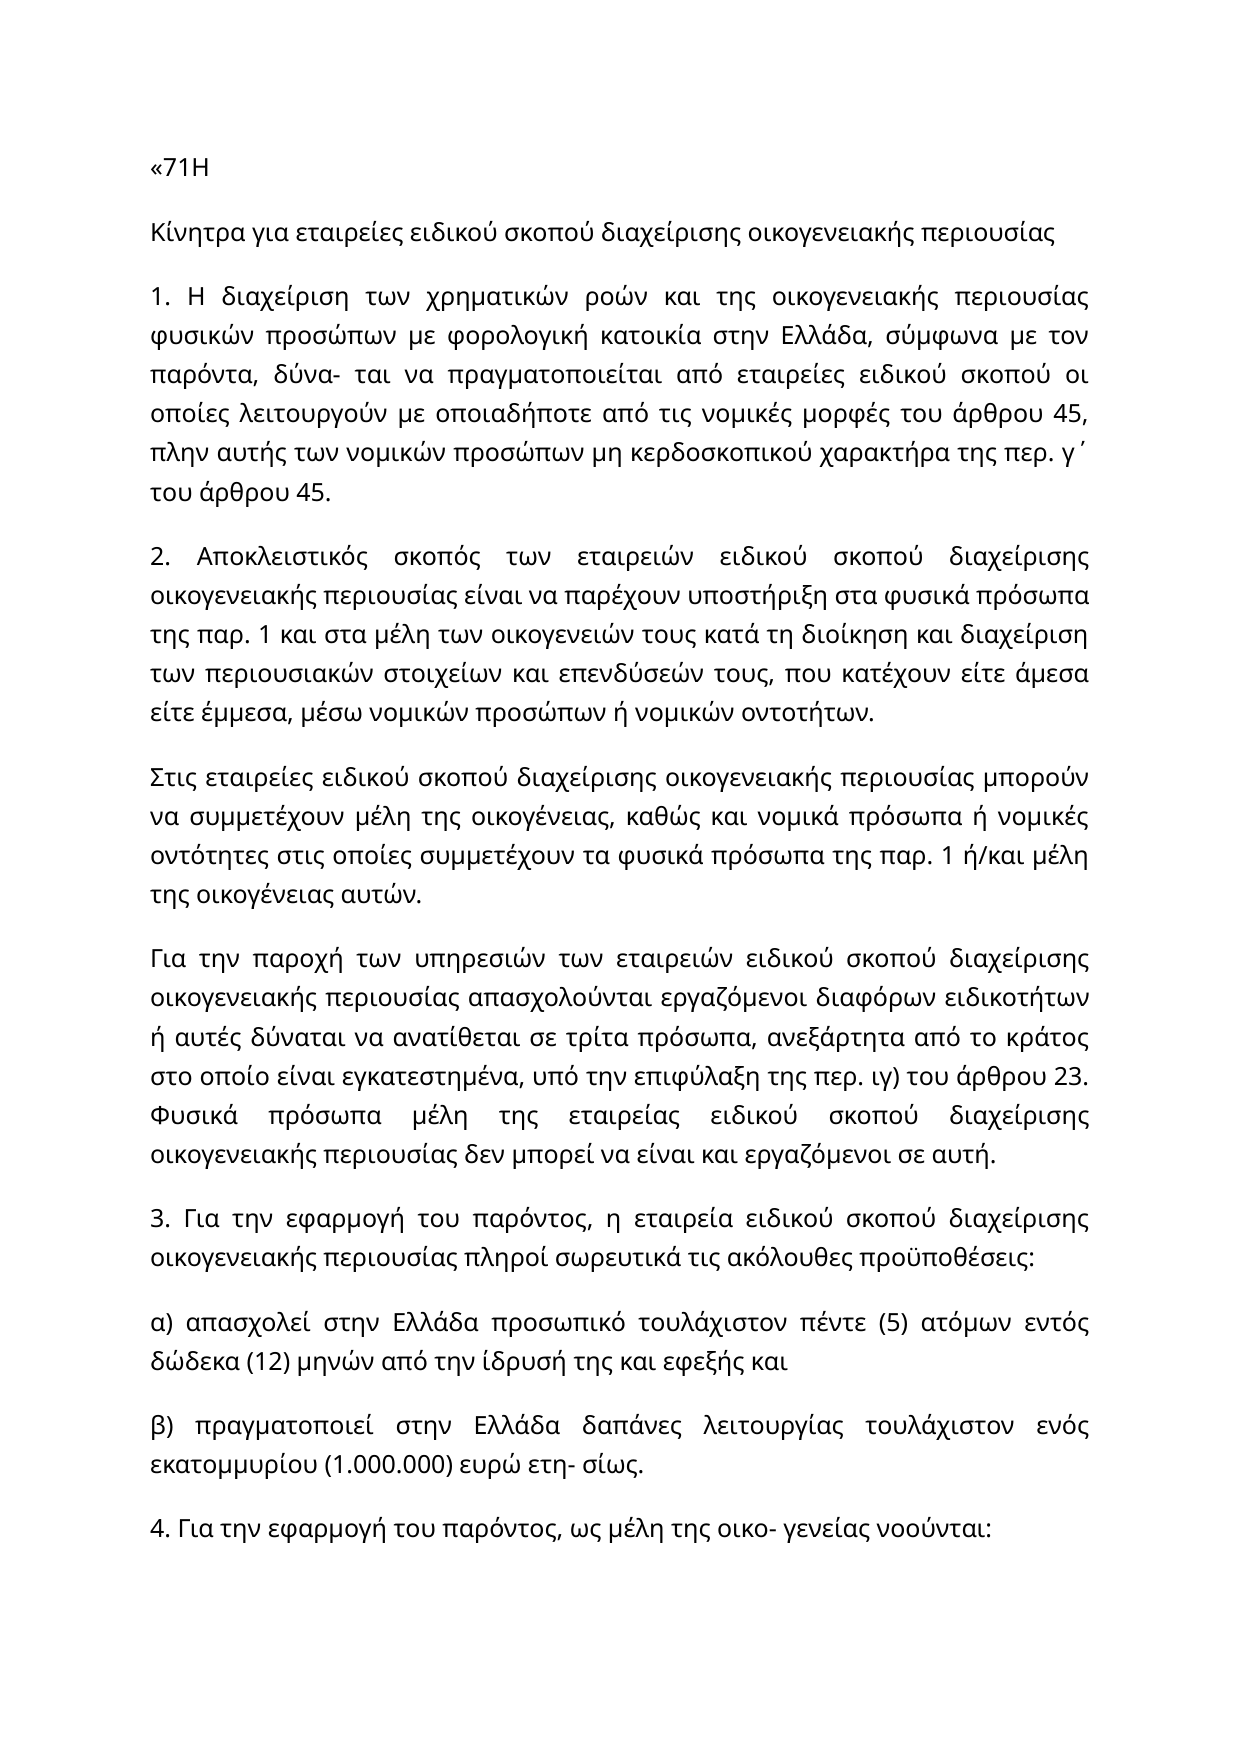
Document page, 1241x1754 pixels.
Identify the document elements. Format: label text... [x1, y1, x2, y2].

text 1. Η διαχείριση των χρηματικών ροών και της οικογενειακής περιουσίας φυσικών προσώπων με φορολογική κατοικία στην Ελλάδα, σύμφωνα με τον παρόντα, δύνα- ται να πραγματοποιείται από εταιρείες ειδικού σκοπού οι οποίες λειτουργούν με οποιαδήποτε από τις νομικές μορφές του άρθρου 45, πλην αυτής των νομικών προσώπων μη κερδοσκοπικού χαρακτήρα της περ. γ΄ του άρθρου 45. [150, 278, 1090, 508]
text Κίνητρα για εταιρείες ειδικού σκοπού διαχείρισης οικογενειακής περιουσίας [150, 214, 1090, 248]
text 3. Για την εφαρμογή του παρόντος, η εταιρεία ειδικού σκοπού διαχείρισης οικογενειακής περιουσίας πληροί σωρευτικά τις ακόλουθες προϋποθέσεις: [150, 1201, 1090, 1274]
text β) πραγματοποιεί στην Ελλάδα δαπάνες λειτουργίας τουλάχιστον ενός εκατομμυρίου (1.000.000) ευρώ ετη- σίως. [150, 1407, 1090, 1481]
text 4. Για την εφαρμογή του παρόντος, ως μέλη της οικο- γενείας νοούνται: [150, 1511, 1090, 1545]
text 2. Αποκλειστικός σκοπός των εταιρειών ειδικού σκοπού διαχείρισης οικογενειακής περιουσίας είναι να παρέχουν υποστήριξη στα φυσικά πρόσωπα της παρ. 1 και στα μέλη των οικογενειών τους κατά τη διοίκηση και διαχείριση των περιουσιακών στοιχείων και επενδύσεών τους, που κατέχουν είτε άμεσα είτε έμμεσα, μέσω νομικών προσώπων ή νομικών οντοτήτων. [150, 538, 1090, 729]
text Για την παροχή των υπηρεσιών των εταιρειών ειδικού σκοπού διαχείρισης οικογενειακής περιουσίας απασχολούνται εργαζόμενοι διαφόρων ειδικοτήτων ή αυτές δύναται να ανατίθεται σε τρίτα πρόσωπα, ανεξάρτητα από το κράτος στο οποίο είναι εγκατεστημένα, υπό την επιφύλαξη της περ. ιγ) του άρθρου 23. Φυσικά πρόσωπα μέλη της εταιρείας ειδικού σκοπού διαχείρισης οικογενειακής περιουσίας δεν μπορεί να είναι και εργαζόμενοι σε αυτή. [150, 941, 1090, 1171]
text α) απασχολεί στην Ελλάδα προσωπικό τουλάχιστον πέντε (5) ατόμων εντός δώδεκα (12) μηνών από την ίδρυσή της και εφεξής και [150, 1304, 1090, 1377]
text «71Η [150, 150, 1090, 184]
text Στις εταιρείες ειδικού σκοπού διαχείρισης οικογενειακής περιουσίας μπορούν να συμμετέχουν μέλη της οικογένειας, καθώς και νομικά πρόσωπα ή νομικές οντότητες στις οποίες συμμετέχουν τα φυσικά πρόσωπα της παρ. 1 ή/και μέλη της οικογένειας αυτών. [150, 759, 1090, 911]
